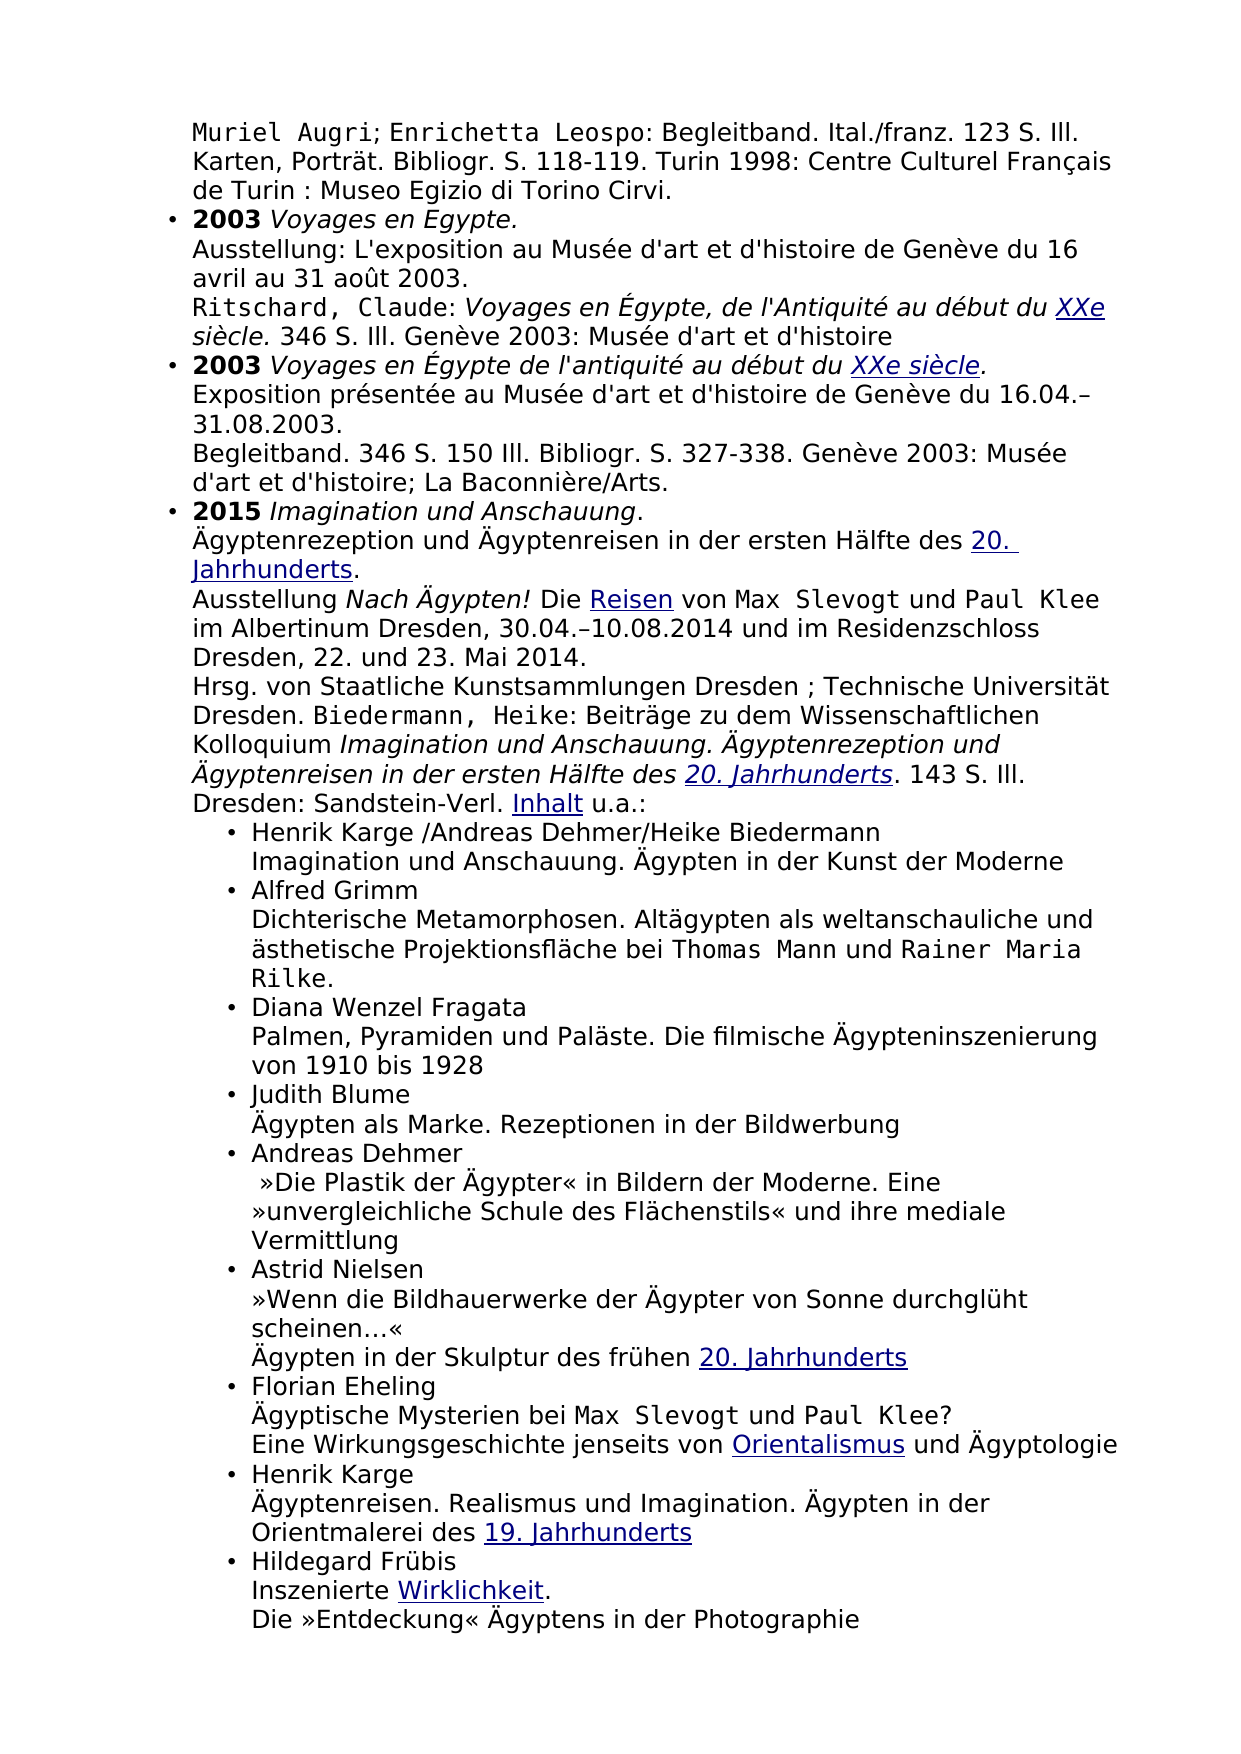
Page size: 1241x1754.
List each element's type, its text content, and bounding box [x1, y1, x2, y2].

list Diana Wenzel Fragata Palmen, Pyramiden und Paläste. Die filmische Ägypteninszenierung von 1910 bis 1928 [236, 993, 1122, 1081]
list 2003 Voyages en Égypte de l'antiquité au début du XXe siècle. Exposition présentée au Musée d'art et d'histoire de Genève du 16.04.–31.08.2003. Begleitband. 346 S. 150 Ill. Bibliogr. S. 327-338. Genève 2003: Musée d'art et d'histoire; La Baconnière/Arts. [177, 351, 1122, 497]
list 2003 Voyages en Egypte. Ausstellung: L'exposition au Musée d'art et d'histoire de Genève du 16 avril au 31 août 2003. Ritschard, Claude: Voyages en Égypte, de l'Antiquité au début du XXe siècle. 346 S. Ill. Genève 2003: Musée d'art et d'histoire [177, 206, 1122, 351]
list Henrik Karge Ägyptenreisen. Realismus und Imagination. Ägypten in der Orientmalerei des 19. Jahrhunderts [236, 1460, 1122, 1547]
list Andreas Dehmer »Die Plastik der Ägypter« in Bildern der Moderne. Eine »unvergleichliche Schule des Flächenstils« und ihre mediale Vermittlung [236, 1139, 1122, 1256]
list Henrik Karge /Andreas Dehmer/Heike Biedermann Imagination und Anschauung. Ägypten in der Kunst der Moderne [236, 818, 1122, 876]
list Hildegard Frübis Inszenierte Wirklichkeit. Die »Entdeckung« Ägyptens in der Photographie [236, 1547, 1122, 1635]
list 2015 Imagination und Anschauung. Ägyptenrezeption und Ägyptenreisen in der ersten Hälfte des 20. Jahrhunderts. Ausstellung Nach Ägypten! Die Reisen von Max Slevogt und Paul Klee im Albertinum Dresden, 30.04.–10.08.2014 und im Residenzschloss Dresden, 22. und 23. Mai 2014. Hrsg. von Staatliche Kunstsammlungen Dresden ; Technische Universität Dresden. Biedermann, Heike: Beiträge zu dem Wissenschaftlichen Kolloquium Imagination und Anschauung. Ägyptenrezeption und Ägyptenreisen in der ersten Hälfte des 20. Jahrhunderts. 143 S. Ill. Dresden: Sandstein-Verl. Inhalt u.a.: [177, 497, 1122, 818]
list Astrid Nielsen »Wenn die Bildhauerwerke der Ägypter von Sonne durchglüht scheinen…« Ägypten in der Skulptur des frühen 20. Jahrhunderts [236, 1256, 1122, 1372]
list Muriel Augri; Enrichetta Leospo: Begleitband. Ital./franz. 123 S. Ill. Karten, Porträt. Bibliogr. S. 118-119. Turin 1998: Centre Culturel Français de Turin : Museo Egizio di Torino Cirvi. [177, 118, 1122, 206]
list Judith Blume Ägypten als Marke. Rezeptionen in der Bildwerbung [236, 1081, 1122, 1139]
list Florian Eheling Ägyptische Mysterien bei Max Slevogt und Paul Klee? Eine Wirkungsgeschichte jenseits von Orientalismus und Ägyptologie [236, 1372, 1122, 1460]
list Alfred Grimm Dichterische Metamorphosen. Altägypten als weltanschauliche und ästhetische Projektionsfläche bei Thomas Mann und Rainer Maria Rilke. [236, 876, 1122, 993]
